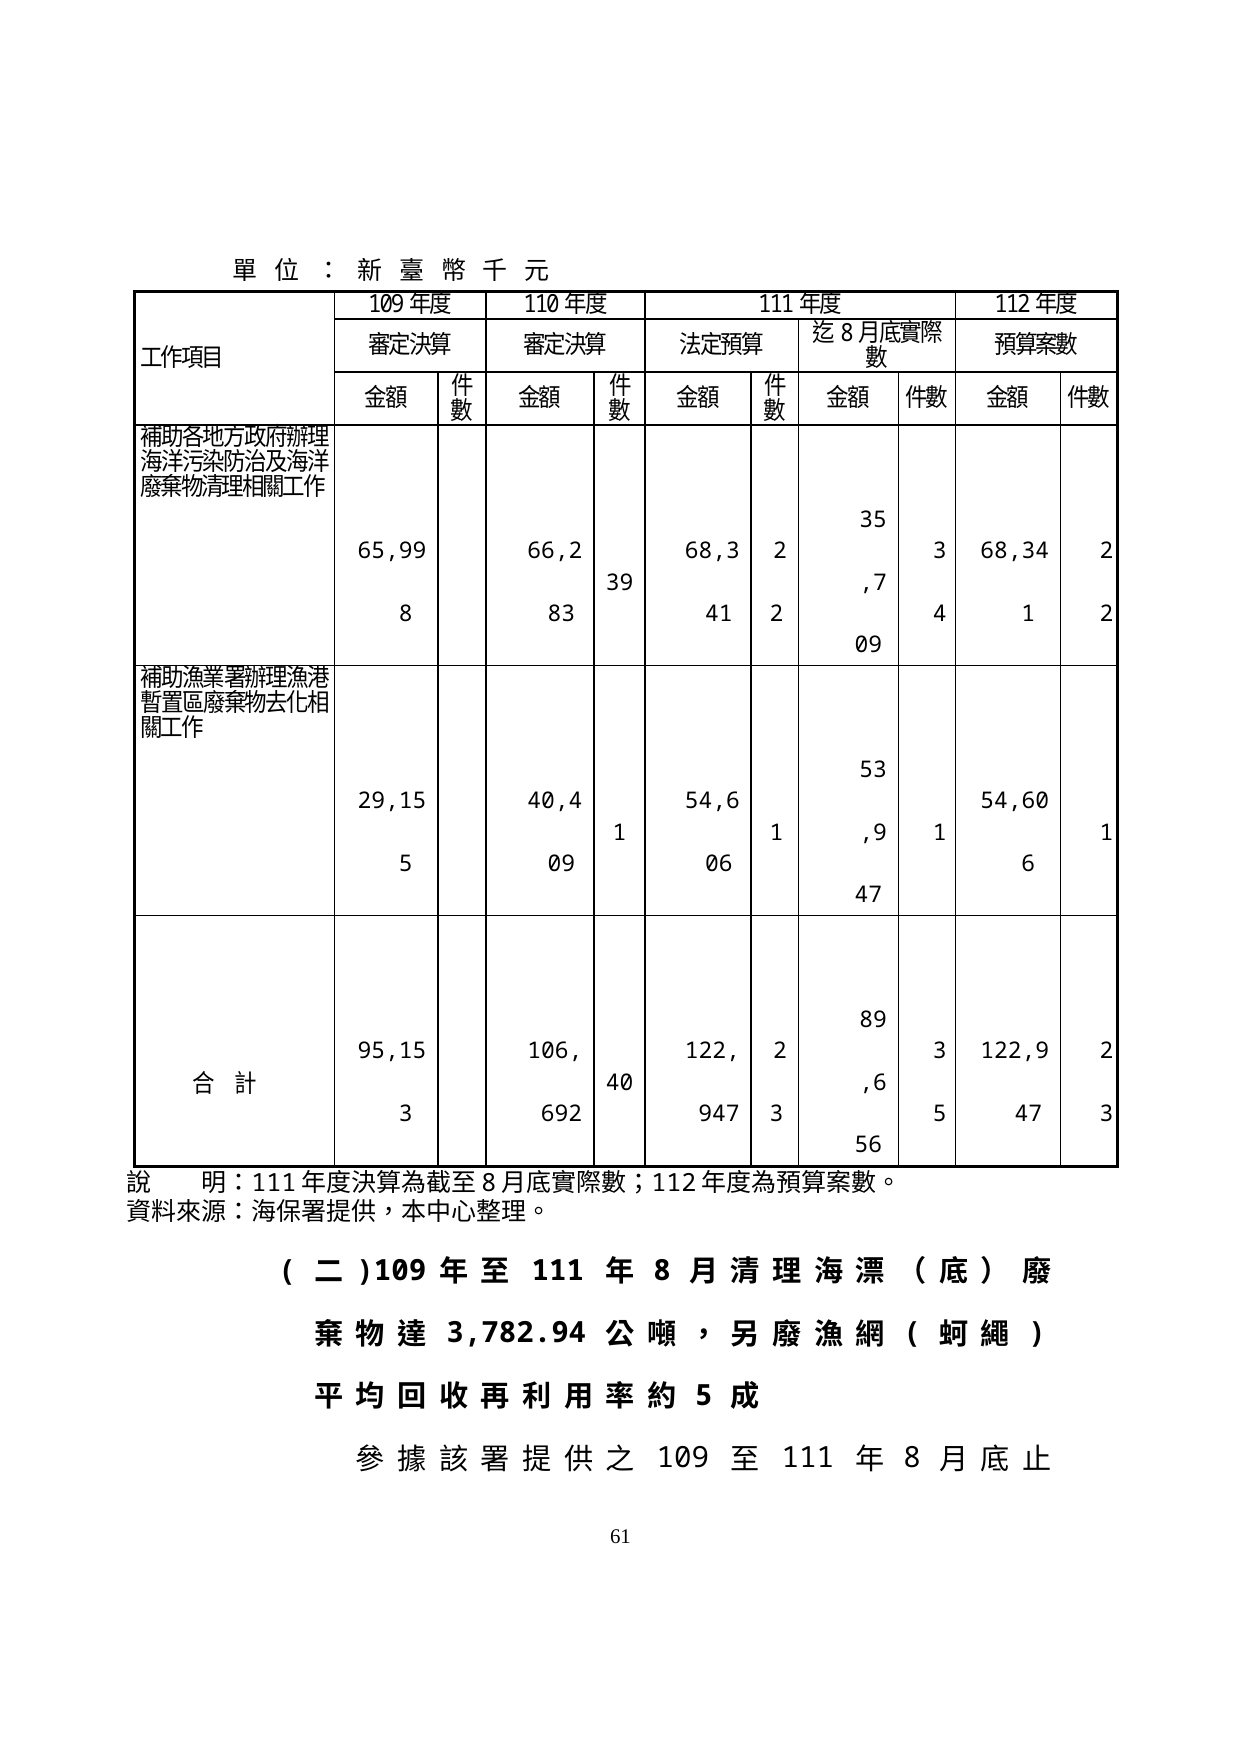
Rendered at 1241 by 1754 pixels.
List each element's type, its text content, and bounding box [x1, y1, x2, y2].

table_cell 合計 [136, 916, 334, 1165]
table_cell 122,947 [646, 916, 750, 1165]
table_header 112年度 [956, 293, 1116, 318]
table_cell 件數 [1061, 373, 1116, 424]
table_cell 件數 [595, 373, 644, 424]
table_cell 35,709 [799, 426, 898, 665]
table_cell 22 [752, 426, 798, 665]
table_cell 54,606 [646, 666, 750, 915]
table_cell 1 [595, 666, 644, 915]
table_cell 29,155 [335, 666, 437, 915]
table_cell 件數 [439, 373, 485, 424]
table_cell 66,283 [487, 426, 593, 665]
table_header 工作項目 [136, 293, 334, 424]
text 說 明：111年度決算為截至8月底實際數；112年度為預算案數。 [126, 1168, 1090, 1197]
table_cell 預算案數 [956, 320, 1116, 371]
text 參據該署提供之109至111年8月底止 [271, 1415, 1058, 1477]
table_cell 23 [1061, 916, 1116, 1165]
table_cell 39 [595, 426, 644, 665]
table_cell 68,341 [956, 426, 1060, 665]
table_cell 65,998 [335, 426, 437, 665]
table_cell 補助各地方政府辦理海洋污染防治及海洋廢棄物清理相關工作 [136, 426, 334, 665]
table_cell 40 [595, 916, 644, 1165]
text (二)109年至111年8月清理海漂（底）廢棄物達3,782.94公噸，另廢漁網(蚵繩)平均回收再利用率約5成 [242, 1227, 1058, 1415]
table_cell 54,606 [956, 666, 1060, 915]
table_cell 23 [752, 916, 798, 1165]
table_cell 1 [752, 666, 798, 915]
table_cell 審定決算 [335, 320, 485, 371]
table_cell 金額 [646, 373, 750, 424]
table_cell 1 [439, 666, 485, 915]
table_cell 106,692 [487, 916, 593, 1165]
table_cell 件數 [899, 373, 955, 424]
table_cell 89,656 [799, 916, 898, 1165]
table_cell 35 [899, 916, 955, 1165]
table_cell 金額 [487, 373, 593, 424]
table_cell 法定預算 [646, 320, 798, 371]
table_header 110年度 [487, 293, 644, 318]
table_cell 34 [899, 426, 955, 665]
table_cell 22 [1061, 426, 1116, 665]
table_cell 68,341 [646, 426, 750, 665]
text 資料來源：海保署提供，本中心整理。 [126, 1197, 1090, 1226]
table_header 109年度 [335, 293, 485, 318]
table_header 111年度 [646, 293, 955, 318]
table_cell 件數 [752, 373, 798, 424]
table_cell 1 [1061, 666, 1116, 915]
table_cell 金額 [335, 373, 437, 424]
table_cell 迄8月底實際數 [799, 320, 955, 371]
table_cell 122,947 [956, 916, 1060, 1165]
table_cell 金額 [956, 373, 1060, 424]
table_cell 19 [439, 426, 485, 665]
table_cell 金額 [799, 373, 898, 424]
table_cell 審定決算 [487, 320, 644, 371]
table_cell 95,153 [335, 916, 437, 1165]
table_cell 40,409 [487, 666, 593, 915]
table_cell 20 [439, 916, 485, 1165]
text 單位：新臺幣千元 [120, 227, 1091, 290]
table_cell 補助漁業署辦理漁港暫置區廢棄物去化相關工作 [136, 666, 334, 915]
table_cell 1 [899, 666, 955, 915]
table_cell 53,947 [799, 666, 898, 915]
